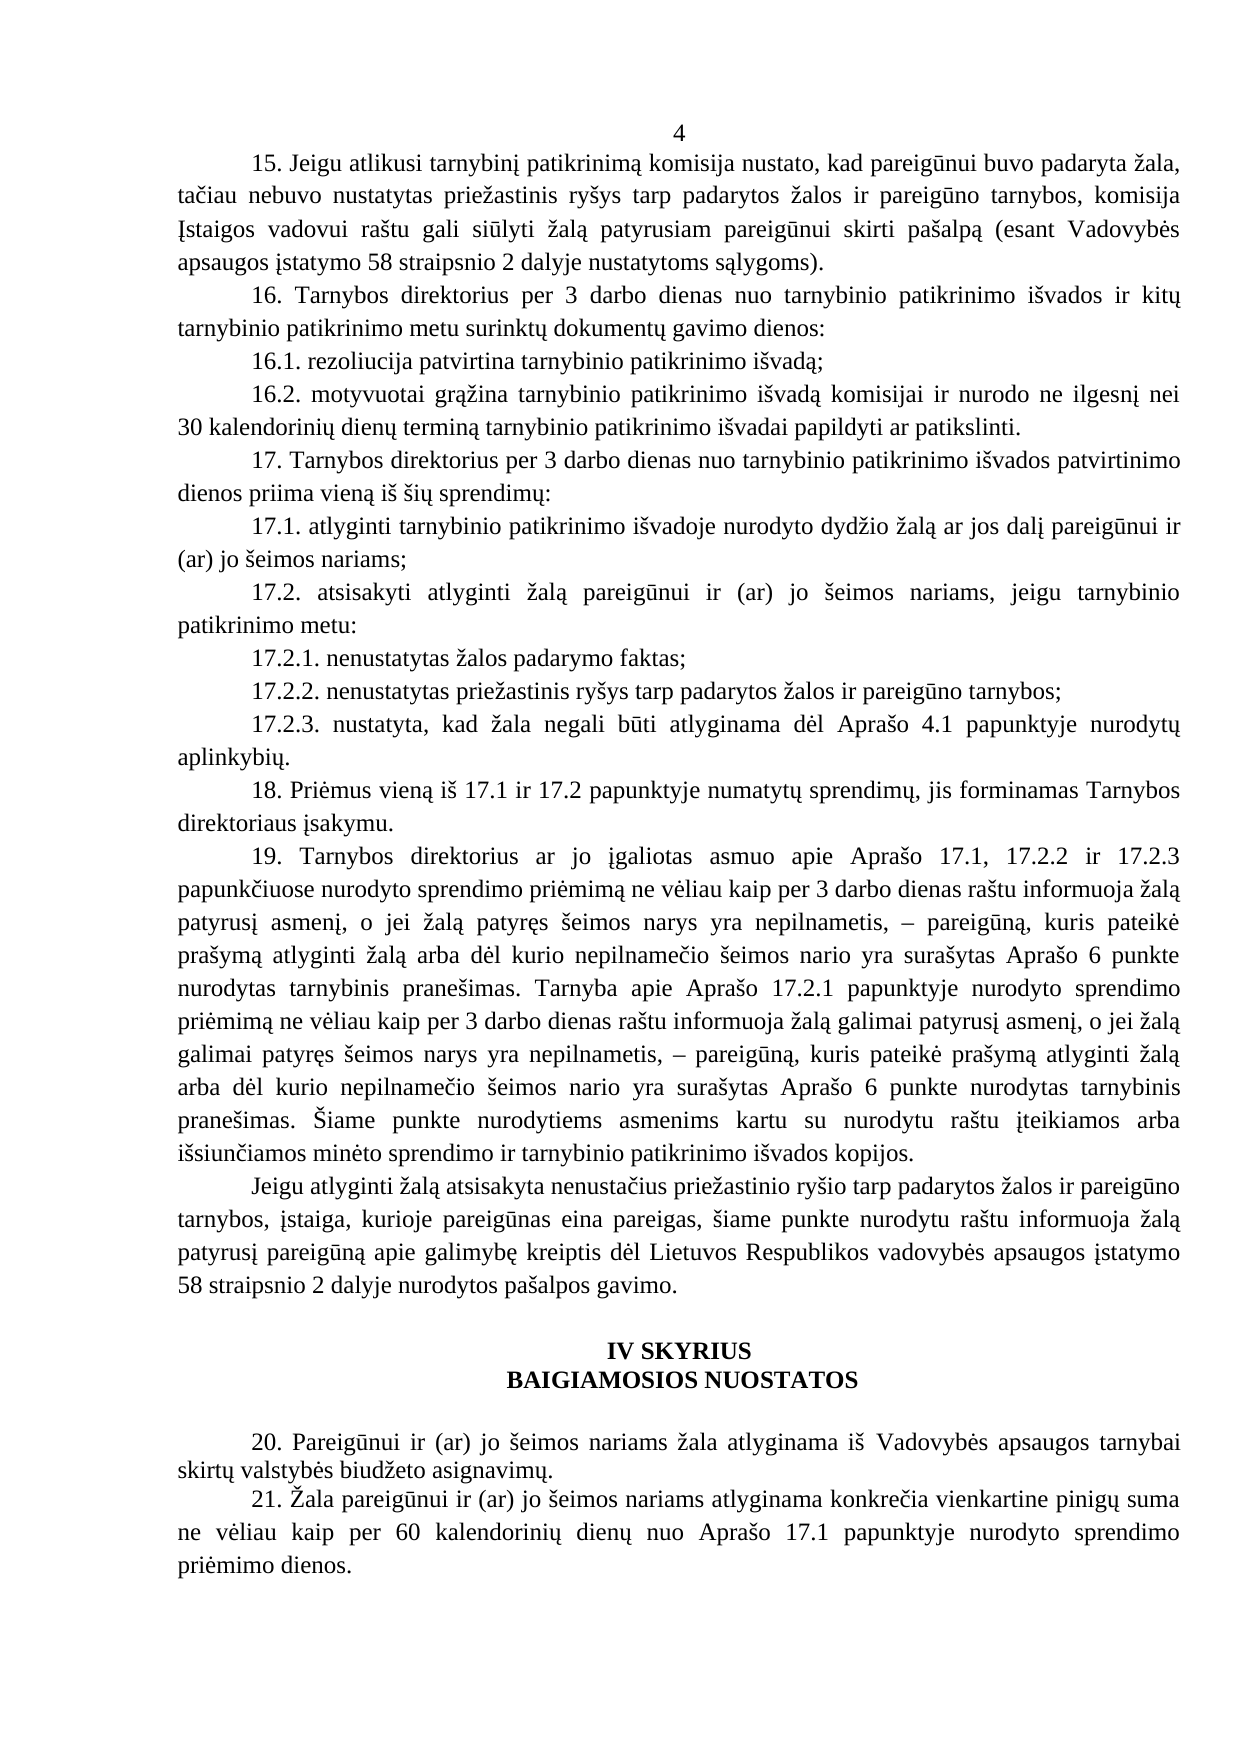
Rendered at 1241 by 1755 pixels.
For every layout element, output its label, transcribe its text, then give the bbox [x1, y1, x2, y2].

text 17.1. atlyginti tarnybinio patikrinimo išvadoje nurodyto dydžio žalą ar jos dalį pareigūnui ir (ar) jo šeimos nariams; [177, 511, 1181, 573]
text 17.2.3. nustatyta, kad žala negali būti atlyginama dėl Aprašo 4.1 papunktyje nurodytų aplinkybių. [177, 709, 1181, 771]
text IV SKYRIUS [177, 1336, 1181, 1365]
text 19. Tarnybos direktorius ar jo įgaliotas asmuo apie Aprašo 17.1, 17.2.2 ir 17.2.3 papunkčiuose nurodyto sprendimo priėmimą ne vėliau kaip per 3 darbo dienas raštu informuoja žalą patyrusį asmenį, o jei žalą patyręs šeimos narys yra nepilnametis, – pareigūną, kuris pateikė prašymą atlyginti žalą arba dėl kurio nepilnamečio šeimos nario yra surašytas Aprašo 6 punkte nurodytas tarnybinis pranešimas. Tarnyba apie Aprašo 17.2.1 papunktyje nurodyto sprendimo priėmimą ne vėliau kaip per 3 darbo dienas raštu informuoja žalą galimai patyrusį asmenį, o jei žalą galimai patyręs šeimos narys yra nepilnametis, – pareigūną, kuris pateikė prašymą atlyginti žalą arba dėl kurio nepilnamečio šeimos nario yra surašytas Aprašo 6 punkte nurodytas tarnybinis pranešimas. Šiame punkte nurodytiems asmenims kartu su nurodytu raštu įteikiamos arba išsiunčiamos minėto sprendimo ir tarnybinio patikrinimo išvados kopijos. [177, 841, 1181, 1167]
text BAIGIAMOSIOS NUOSTATOS [177, 1365, 1181, 1394]
text 16.2. motyvuotai grąžina tarnybinio patikrinimo išvadą komisijai ir nurodo ne ilgesnį nei 30 kalendorinių dienų terminą tarnybinio patikrinimo išvadai papildyti ar patikslinti. [177, 379, 1181, 441]
text 17.2.2. nenustatytas priežastinis ryšys tarp padarytos žalos ir pareigūno tarnybos; [177, 676, 1181, 705]
text 15. Jeigu atlikusi tarnybinį patikrinimą komisija nustato, kad pareigūnui buvo padaryta žala, tačiau nebuvo nustatytas priežastinis ryšys tarp padarytos žalos ir pareigūno tarnybos, komisija Įstaigos vadovui raštu gali siūlyti žalą patyrusiam pareigūnui skirti pašalpą (esant Vadovybės apsaugos įstatymo 58 straipsnio 2 dalyje nustatytoms sąlygoms). [177, 148, 1181, 275]
text 17.2.1. nenustatytas žalos padarymo faktas; [177, 643, 1181, 672]
text 20. Pareigūnui ir (ar) jo šeimos nariams žala atlyginama iš Vadovybės apsaugos tarnybai skirtų valstybės biudžeto asignavimų. [177, 1427, 1181, 1484]
text 17.2. atsisakyti atlyginti žalą pareigūnui ir (ar) jo šeimos nariams, jeigu tarnybinio patikrinimo metu: [177, 577, 1181, 639]
text 16. Tarnybos direktorius per 3 darbo dienas nuo tarnybinio patikrinimo išvados ir kitų tarnybinio patikrinimo metu surinktų dokumentų gavimo dienos: [177, 280, 1181, 341]
text 18. Priėmus vieną iš 17.1 ir 17.2 papunktyje numatytų sprendimų, jis forminamas Tarnybos direktoriaus įsakymu. [177, 775, 1181, 837]
text 21. Žala pareigūnui ir (ar) jo šeimos nariams atlyginama konkrečia vienkartine pinigų suma ne vėliau kaip per 60 kalendorinių dienų nuo Aprašo 17.1 papunktyje nurodyto sprendimo priėmimo dienos. [177, 1484, 1181, 1579]
text 16.1. rezoliucija patvirtina tarnybinio patikrinimo išvadą; [177, 346, 1181, 374]
text 17. Tarnybos direktorius per 3 darbo dienas nuo tarnybinio patikrinimo išvados patvirtinimo dienos priima vieną iš šių sprendimų: [177, 445, 1181, 507]
text Jeigu atlyginti žalą atsisakyta nenustačius priežastinio ryšio tarp padarytos žalos ir pareigūno tarnybos, įstaiga, kurioje pareigūnas eina pareigas, šiame punkte nurodytu raštu informuoja žalą patyrusį pareigūną apie galimybę kreiptis dėl Lietuvos Respublikos vadovybės apsaugos įstatymo 58 straipsnio 2 dalyje nurodytos pašalpos gavimo. [177, 1171, 1181, 1299]
